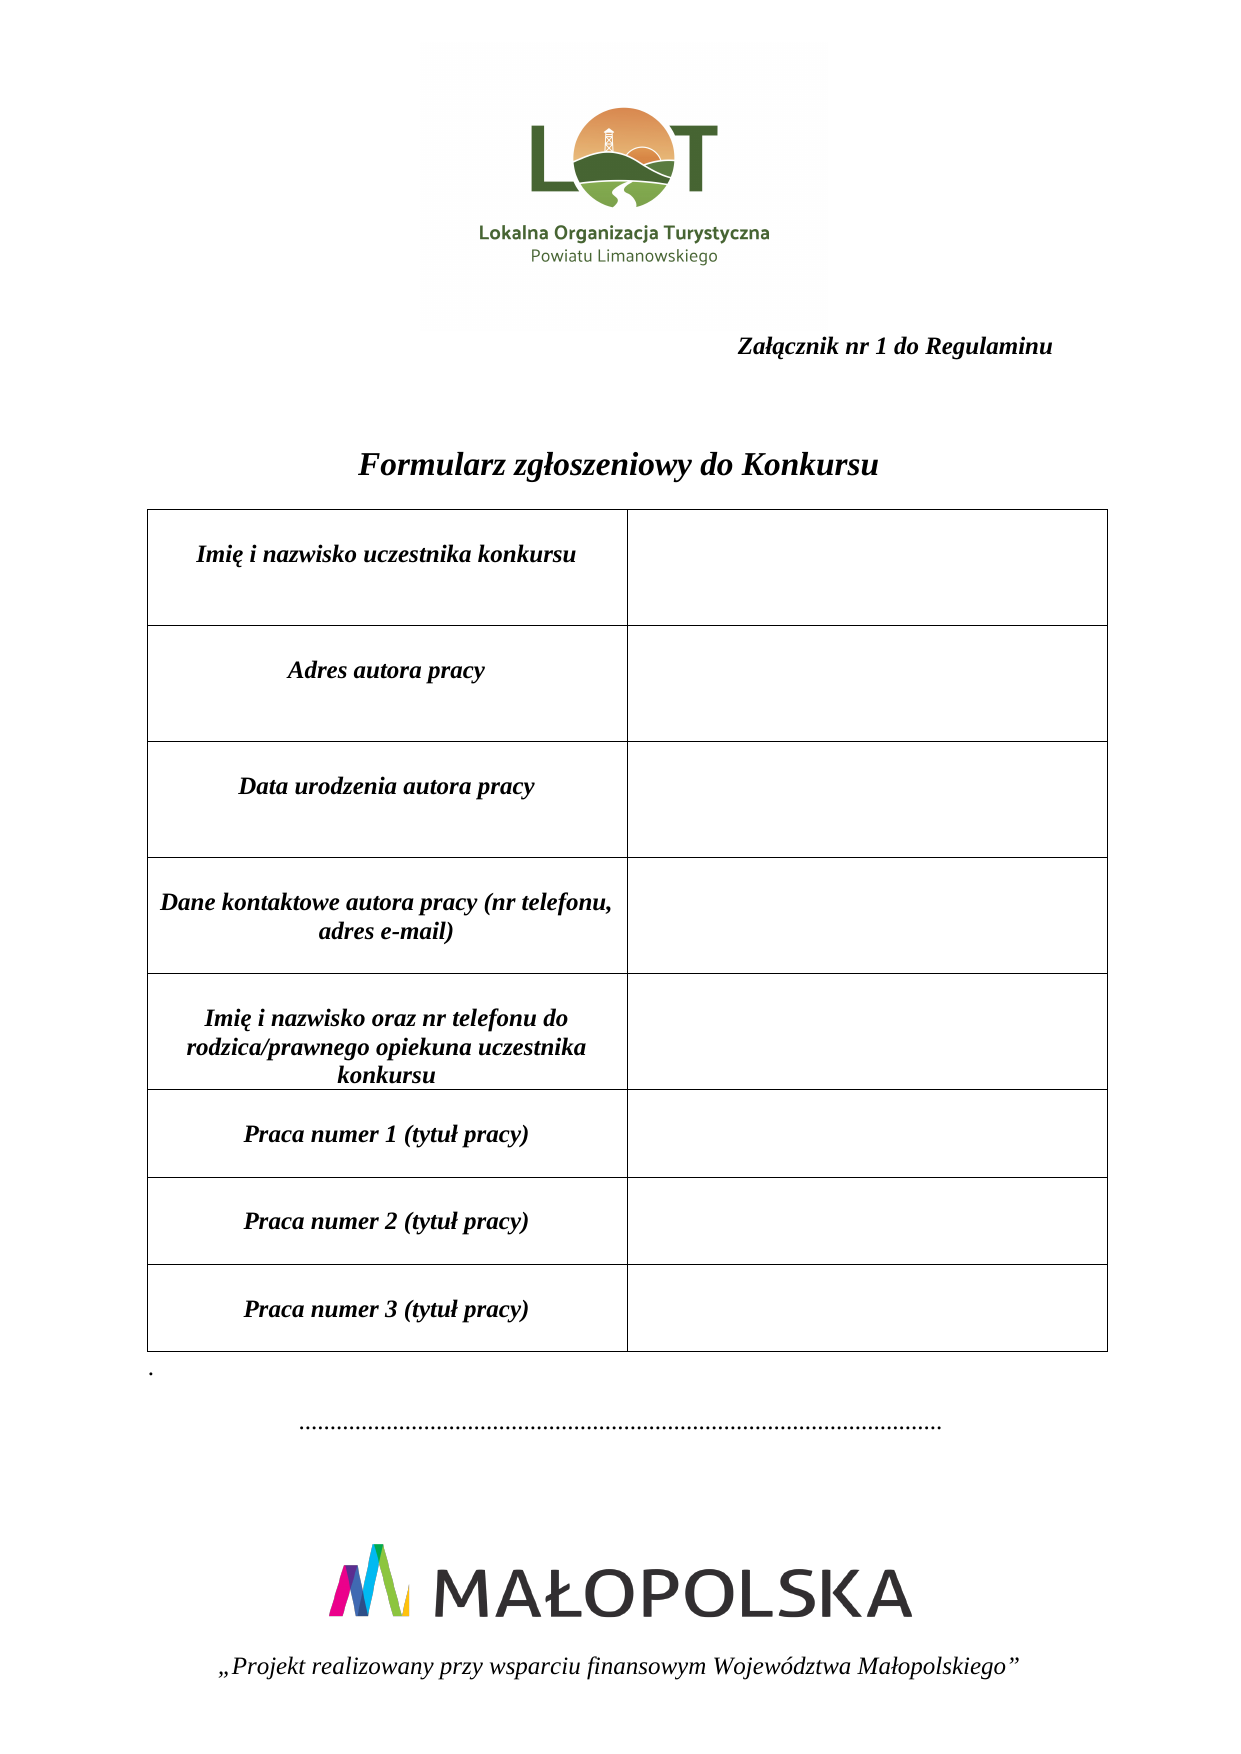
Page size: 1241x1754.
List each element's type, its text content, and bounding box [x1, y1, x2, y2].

table_cell Dane kontaktowe autora pracy (nr telefonu, adres e-mail) [148, 858, 627, 973]
table_cell [628, 742, 1107, 857]
table_cell [628, 626, 1107, 741]
table_header Imię i nazwisko uczestnika konkursu [148, 510, 627, 625]
table_cell [628, 1090, 1107, 1177]
text Załącznik nr 1 do Regulaminu [664, 331, 1093, 360]
text ....................................................................................................... [148, 1406, 1093, 1435]
table_cell [628, 1265, 1107, 1351]
table_cell Praca numer 1 (tytuł pracy) [148, 1090, 627, 1177]
table_cell [628, 1178, 1107, 1264]
table_cell [628, 974, 1107, 1089]
table_cell [628, 858, 1107, 973]
table_cell Data urodzenia autora pracy [148, 742, 627, 857]
table_header [628, 510, 1107, 625]
table_cell Praca numer 2 (tytuł pracy) [148, 1178, 627, 1264]
table_cell Praca numer 3 (tytuł pracy) [148, 1265, 627, 1351]
table_cell Adres autora pracy [148, 626, 627, 741]
text . [148, 1352, 1093, 1381]
table_cell Imię i nazwisko oraz nr telefonu do rodzica/prawnego opiekuna uczestnika konkursu [148, 974, 627, 1089]
text Formularz zgłoszeniowy do Konkursu [148, 444, 1093, 482]
